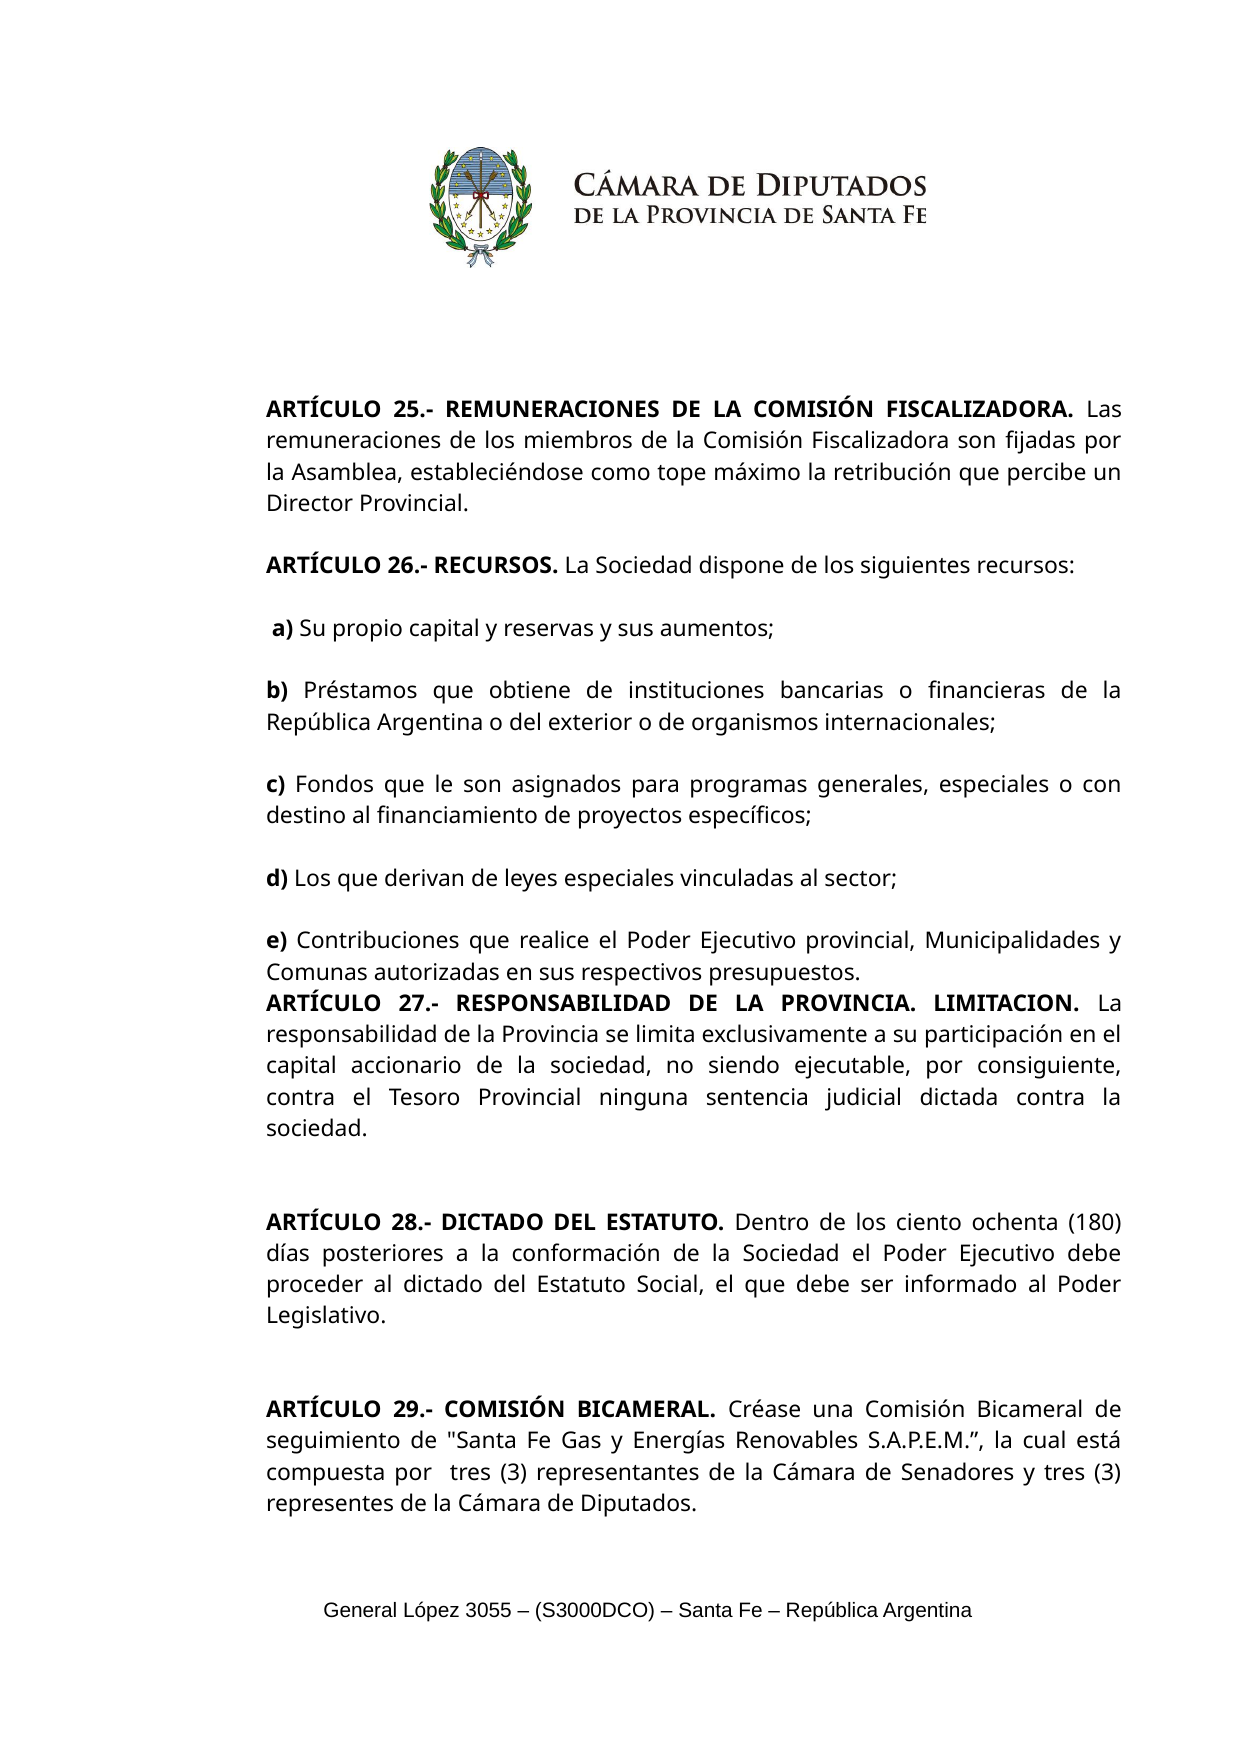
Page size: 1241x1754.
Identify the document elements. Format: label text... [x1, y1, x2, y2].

text ARTÍCULO 27.- RESPONSABILIDAD DE LA PROVINCIA. LIMITACION. La responsabilidad de la Provincia se limita exclusivamente a su participación en el capital accionario de la sociedad, no siendo ejecutable, por consiguiente, contra el Tesoro Provincial ninguna sentencia judicial dictada contra la sociedad. [266, 987, 1122, 1143]
text ARTÍCULO 28.- DICTADO DEL ESTATUTO. Dentro de los ciento ochenta (180) días posteriores a la conformación de la Sociedad el Poder Ejecutivo debe proceder al dictado del Estatuto Social, el que debe ser informado al Poder Legislativo. [266, 1206, 1122, 1331]
text a) Su propio capital y reservas y sus aumentos; [266, 612, 1122, 643]
text b) Préstamos que obtiene de instituciones bancarias o financieras de la República Argentina o del exterior o de organismos internacionales; [266, 674, 1122, 737]
text e) Contribuciones que realice el Poder Ejecutivo provincial, Municipalidades y Comunas autorizadas en sus respectivos presupuestos. [266, 924, 1122, 987]
text ARTÍCULO 26.- RECURSOS. La Sociedad dispone de los siguientes recursos: [266, 549, 1122, 581]
text d) Los que derivan de leyes especiales vinculadas al sector; [266, 862, 1122, 893]
text ARTÍCULO 25.- REMUNERACIONES DE LA COMISIÓN FISCALIZADORA. Las remuneraciones de los miembros de la Comisión Fiscalizadora son ﬁjadas por la Asamblea, estableciéndose como tope máximo la retribución que percibe un Director Provincial. [266, 393, 1122, 518]
picture [429, 147, 927, 272]
text ARTÍCULO 29.- COMISIÓN BICAMERAL. Créase una Comisión Bicameral de seguimiento de "Santa Fe Gas y Energías Renovables S.A.P.E.M.”, la cual está compuesta por tres (3) representantes de la Cámara de Senadores y tres (3) representes de la Cámara de Diputados. [266, 1393, 1122, 1518]
text c) Fondos que le son asignados para programas generales, especiales o con destino al financiamiento de proyectos específicos; [266, 768, 1122, 831]
